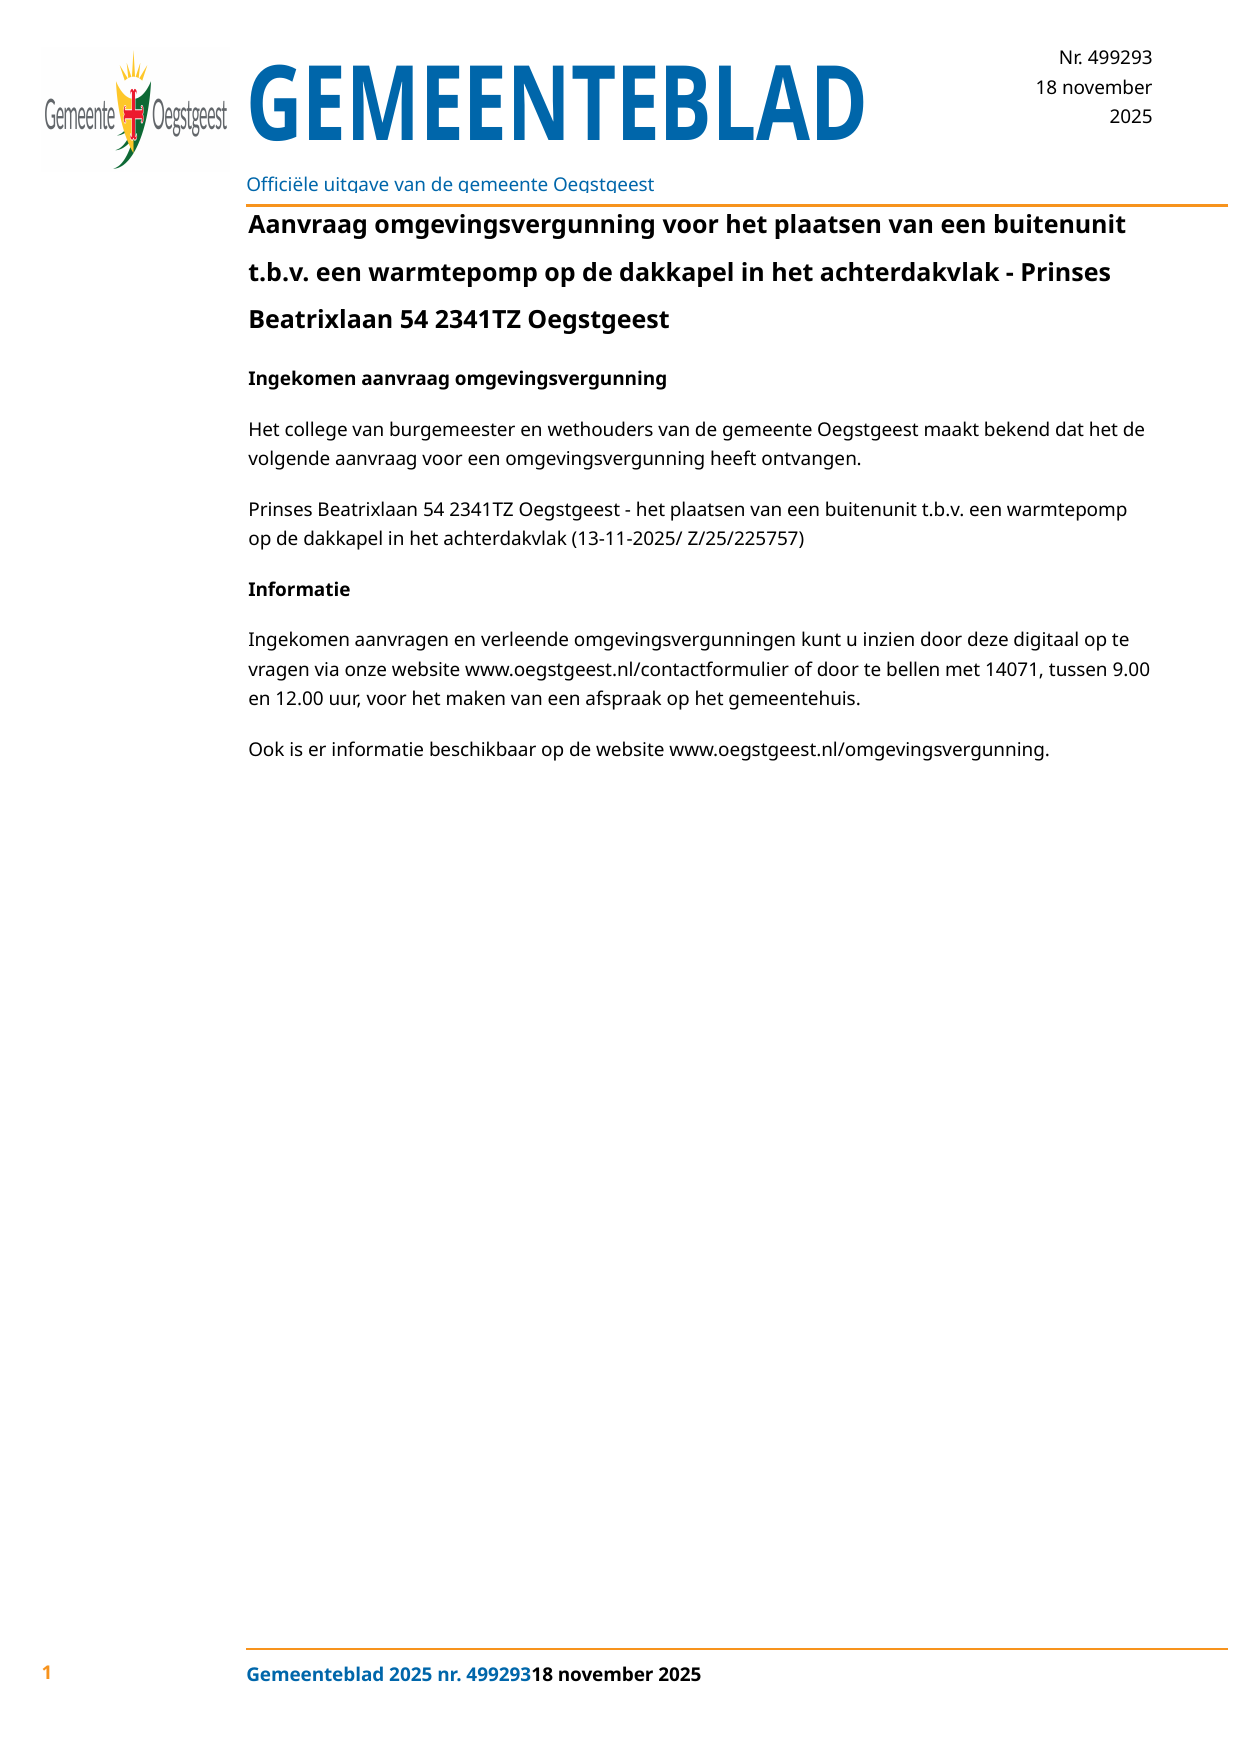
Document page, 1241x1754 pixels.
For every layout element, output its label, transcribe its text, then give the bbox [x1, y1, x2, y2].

text Ook is er informatie beschikbaar op de website www.oegstgeest.nl/omgevingsvergunning. [248, 736, 1152, 762]
text Aanvraag omgevingsvergunning voor het plaatsen van een buitenunit t.b.v. een warmtepomp op de dakkapel in het achterdakvlak - Prinses Beatrixlaan 54 2341TZ Oegstgeest [248, 207, 1152, 336]
text Informatie [248, 576, 1152, 602]
text Ingekomen aanvraag omgevingsvergunning [248, 366, 1152, 391]
text Het college van burgemeester en wethouders van de gemeente Oegstgeest maakt bekend dat het de volgende aanvraag voor een omgevingsvergunning heeft ontvangen. [248, 416, 1152, 471]
text Ingekomen aanvragen en verleende omgevingsvergunningen kunt u inzien door deze digitaal op te vragen via onze website www.oegstgeest.nl/contactformulier of door te bellen met 14071, tussen 9.00 en 12.00 uur, voor het maken van een afspraak op het gemeentehuis. [248, 626, 1152, 711]
text Prinses Beatrixlaan 54 2341TZ Oegstgeest - het plaatsen van een buitenunit t.b.v. een warmtepomp op de dakkapel in het achterdakvlak (13-11-2025/ Z/25/225757) [248, 496, 1152, 551]
picture [41, 47, 231, 172]
